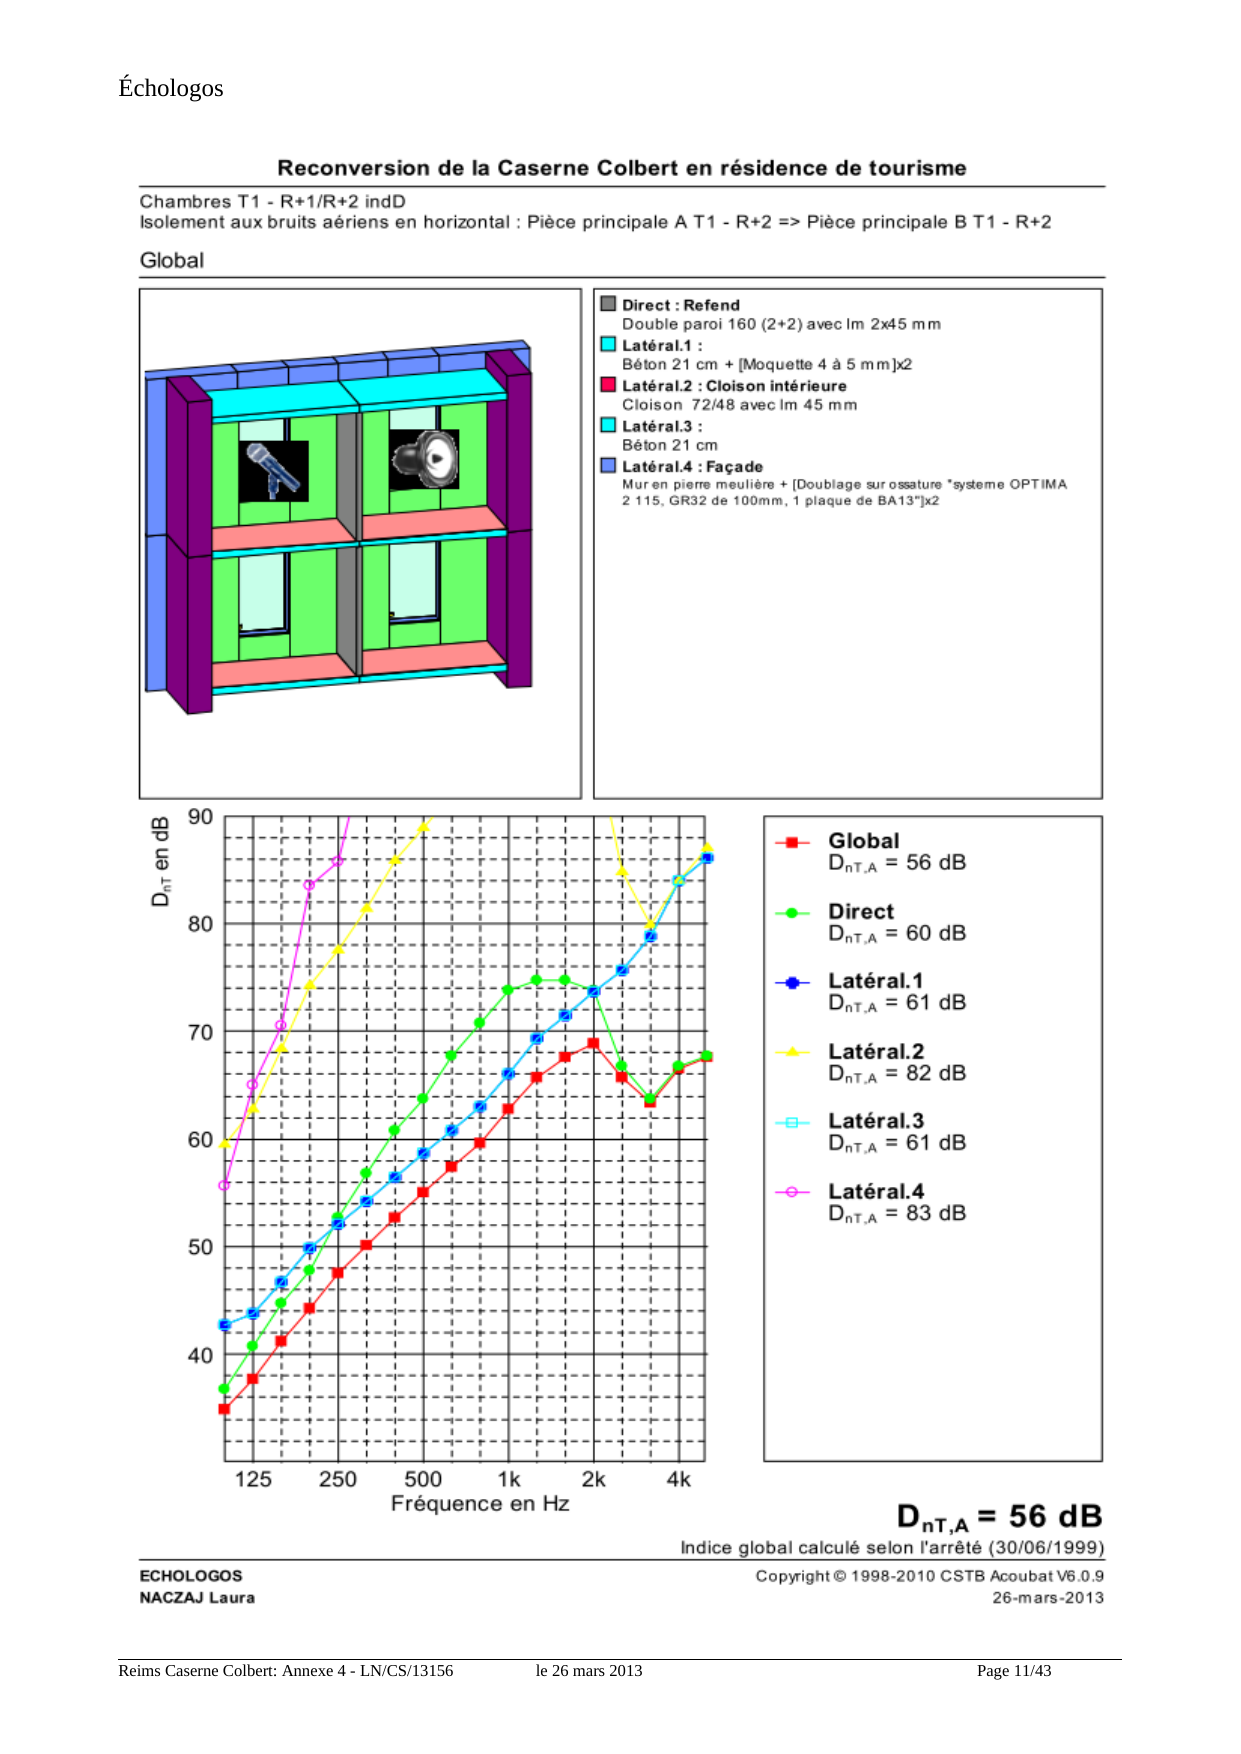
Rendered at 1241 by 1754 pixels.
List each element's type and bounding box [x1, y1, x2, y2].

picture [118, 146, 1123, 1622]
